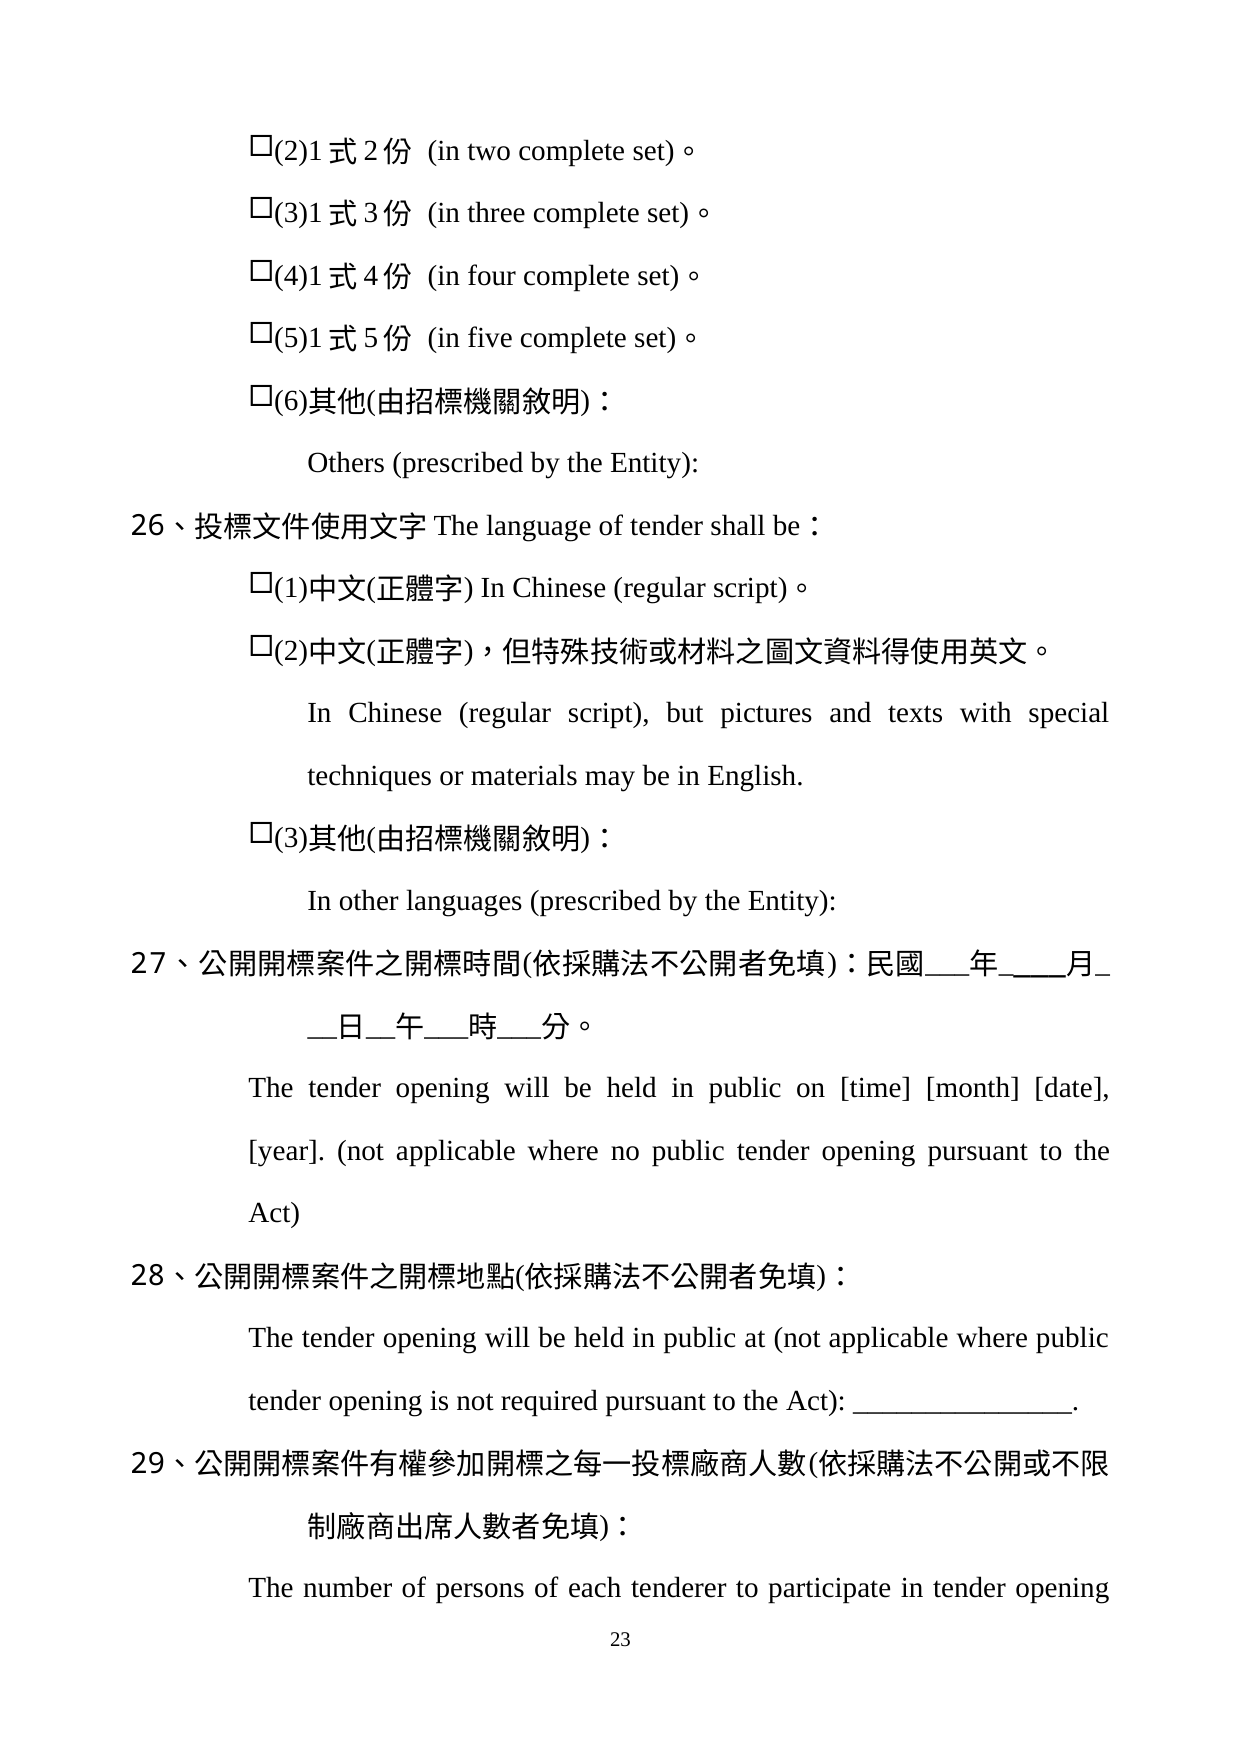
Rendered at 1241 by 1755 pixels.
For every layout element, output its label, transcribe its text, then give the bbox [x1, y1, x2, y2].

text (1)中文(正體字) In Chinese (regular script)。 [248, 545, 1110, 608]
list 公開開標案件有權參加開標之每一投標廠商人數(依採購法不公開或不限制廠商出席人數者免填)： [130, 1420, 1110, 1545]
text (6)其他(由招標機關敘明)： [248, 358, 1110, 420]
text The tender opening will be held in public at (not applicable where public tender opening is not required pursuant to the Act): _______________. [248, 1295, 1110, 1420]
text The number of persons of each tenderer to participate in tender opening [248, 1545, 1110, 1608]
text In other languages (prescribed by the Entity): [307, 858, 1110, 920]
text The tender opening will be held in public on [time] [month] [date], [year]. (not applicable where no public tender opening pursuant to the Act) [248, 1045, 1110, 1233]
text Others (prescribed by the Entity): [307, 420, 1110, 483]
list 公開開標案件之開標時間(依採購法不公開者免填)：民國___年____月___日__午___時___分。 [130, 920, 1110, 1045]
text (4)1式4份 (in four complete set)。 [248, 233, 1110, 295]
text (3)其他(由招標機關敘明)： [248, 795, 1110, 858]
text (3)1式3份 (in three complete set)。 [248, 170, 1110, 233]
text (2)中文(正體字)，但特殊技術或材料之圖文資料得使用英文。 [248, 608, 1110, 670]
text (5)1式5份 (in five complete set)。 [248, 295, 1110, 358]
text (2)1式2份 (in two complete set)。 [248, 108, 1110, 170]
list 公開開標案件之開標地點(依採購法不公開者免填)： [130, 1233, 1110, 1295]
text In Chinese (regular script), but pictures and texts with special techniques or materials may be in English. [307, 670, 1110, 795]
list 投標文件使用文字The language of tender shall be： [130, 483, 1110, 545]
